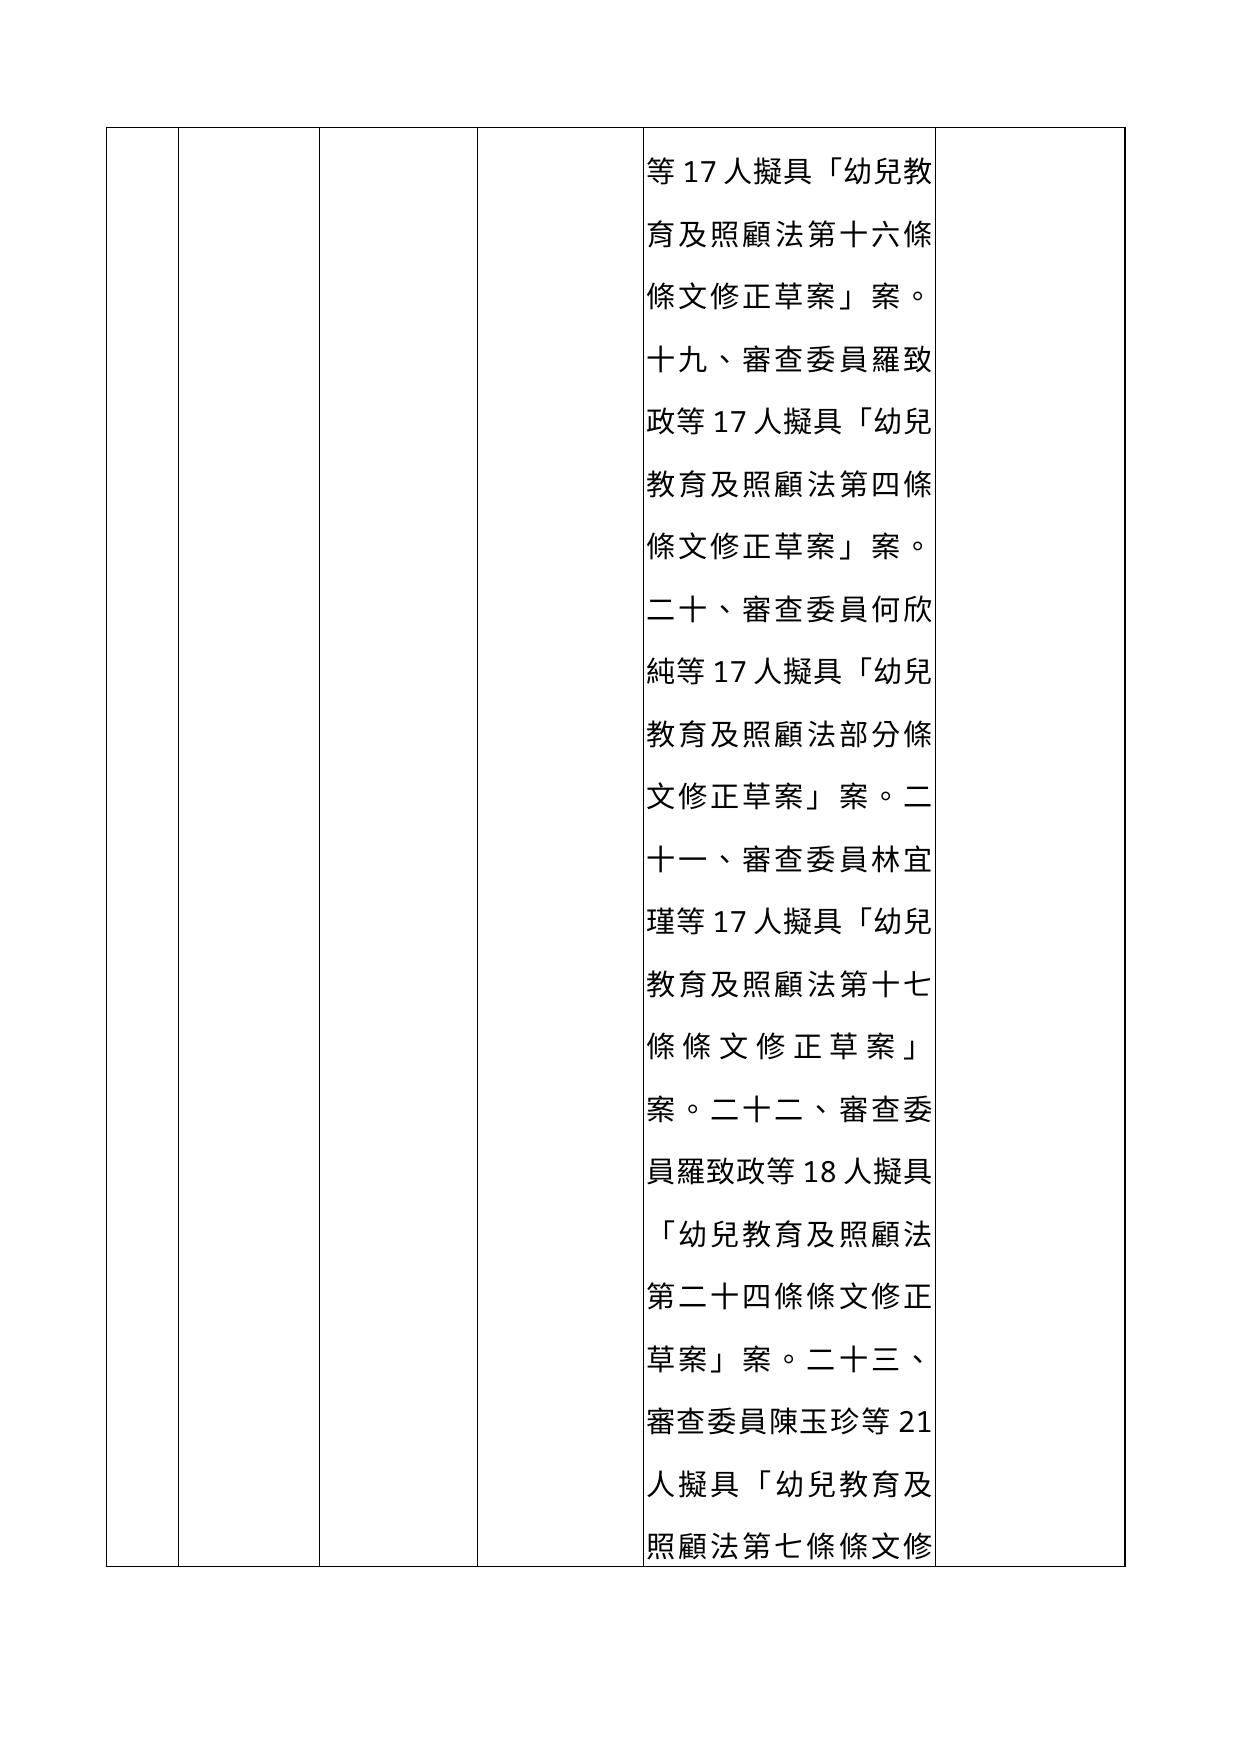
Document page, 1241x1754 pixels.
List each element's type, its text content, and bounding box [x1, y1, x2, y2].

table_cell [936, 128, 1124, 1566]
table_cell [107, 128, 178, 1566]
table_cell [478, 128, 643, 1566]
table_cell 等17人擬具「幼兒教育及照顧法第十六條條文修正草案」案。十九、審查委員羅致政等17人擬具「幼兒教育及照顧法第四條條文修正草案」案。二十、審查委員何欣純等17人擬具「幼兒教育及照顧法部分條文修正草案」案。二十一、審查委員林宜瑾等17人擬具「幼兒教育及照顧法第十七條條文修正草案」案。二十二、審查委員羅致政等18人擬具「幼兒教育及照顧法第二十四條條文修正草案」案。二十三、審查委員陳玉珍等21人擬具「幼兒教育及照顧法第七條條文修 [644, 128, 935, 1566]
table_cell [320, 128, 477, 1566]
table_cell [179, 128, 319, 1566]
